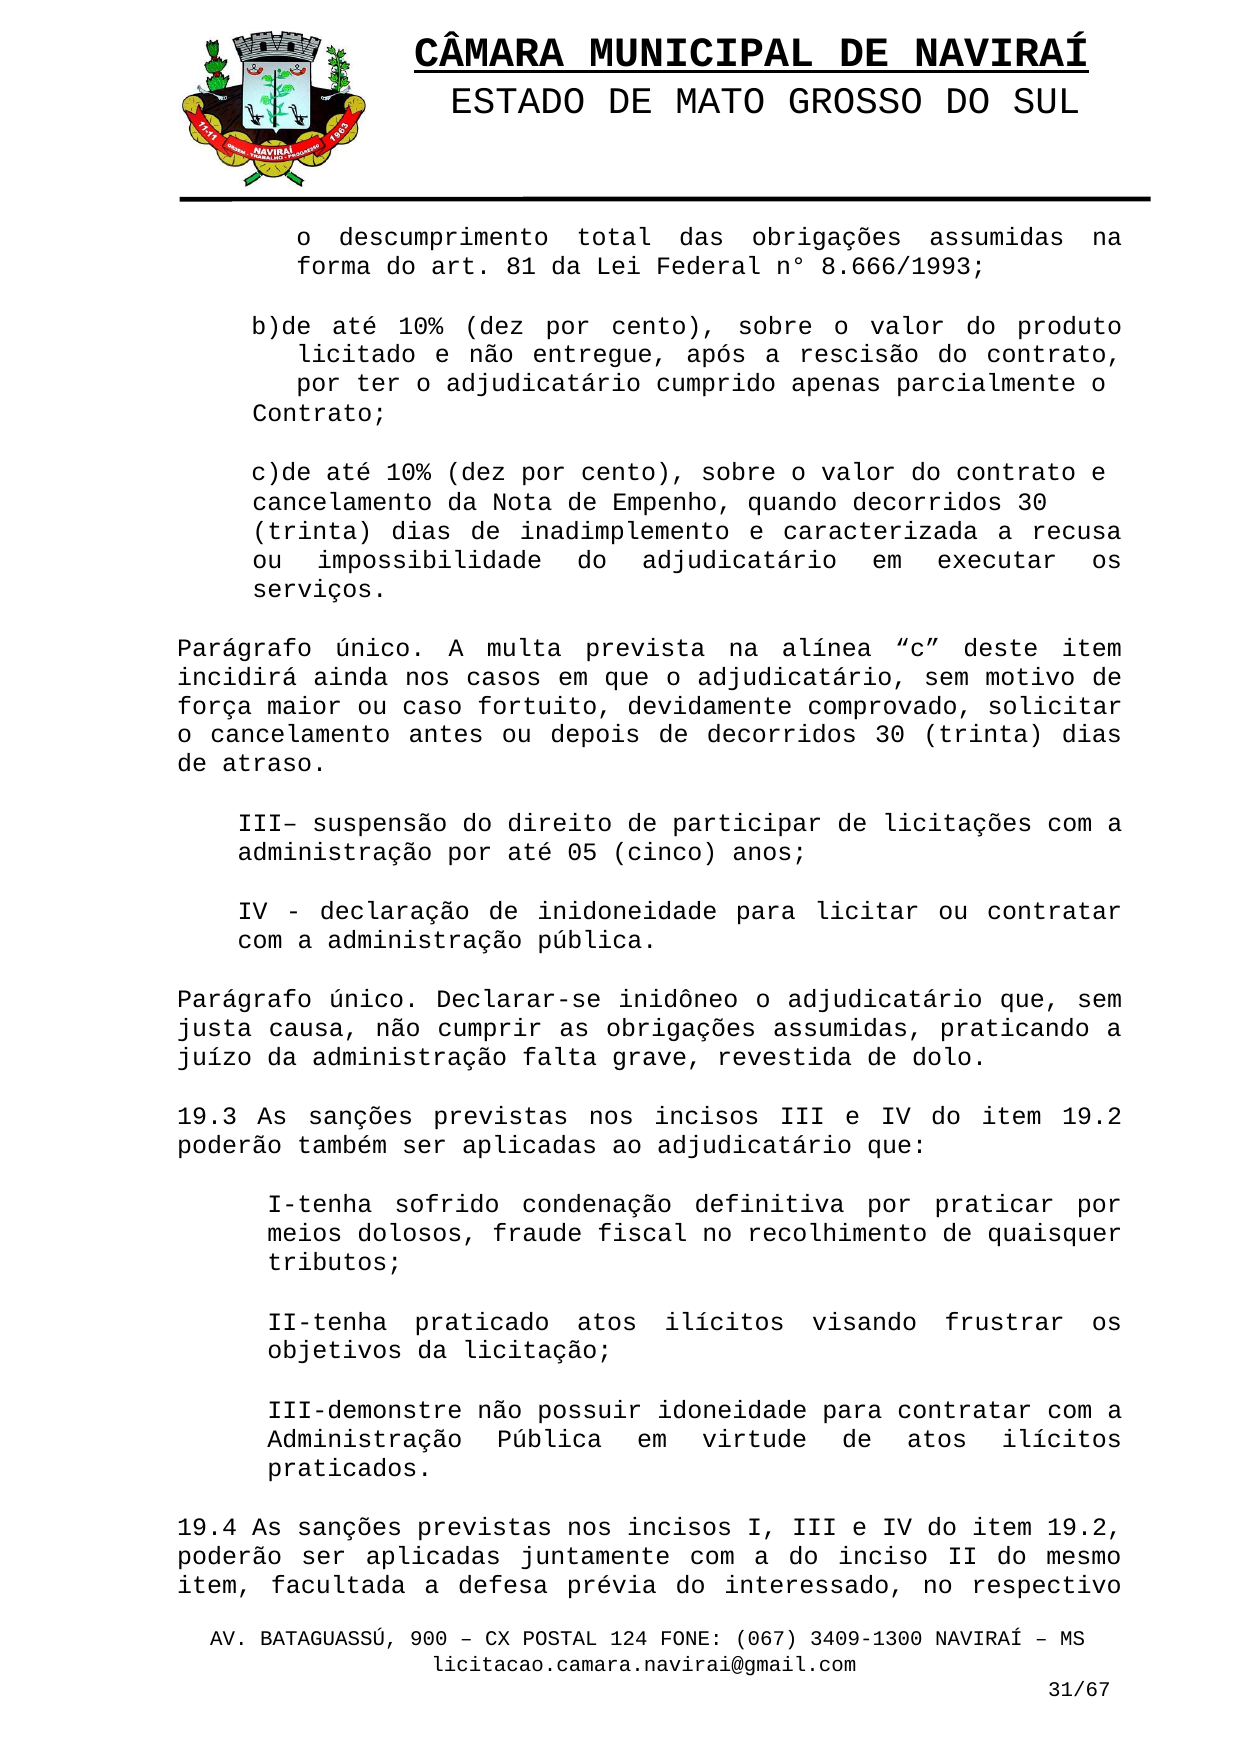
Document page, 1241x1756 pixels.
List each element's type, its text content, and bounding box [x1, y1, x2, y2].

text (trinta) dias de inadimplemento e caracterizada a recusa ou impossibilidade do adjudicatário em executar os serviços. [252, 518, 1122, 604]
text Parágrafo único. A multa prevista na alínea “c” deste item incidirá ainda nos casos em que o adjudicatário, sem motivo de força maior ou caso fortuito, devidamente comprovado, solicitar o cancelamento antes ou depois de decorridos 30 (trinta) dias de atraso. [177, 636, 1122, 779]
text III– suspensão do direito de participar de licitações com a administração por até 05 (cinco) anos; [237, 810, 1122, 867]
list tenha sofrido condenação definitiva por praticar por meios dolosos, fraude fiscal no recolhimento de quaisquer tributos; [177, 1192, 1122, 1278]
text IV - declaração de inidoneidade para licitar ou contratar com a administração pública. [237, 898, 1122, 956]
text 19.3 As sanções previstas nos incisos III e IV do item 19.2 poderão também ser aplicadas ao adjudicatário que: [177, 1104, 1122, 1161]
list de até 10% (dez por cento), sobre o valor do produto licitado e não entregue, após a rescisão do contrato, por ter o adjudicatário cumprido apenas parcialmente o [132, 313, 1122, 399]
list de até 10% (dez por cento), sobre o valor do contrato e [132, 460, 1122, 488]
list tenha praticado atos ilícitos visando frustrar os objetivos da licitação; [177, 1309, 1122, 1366]
text Contrato; [252, 400, 1122, 429]
text 19.4 As sanções previstas nos incisos I, III e IV do item 19.2, poderão ser aplicadas juntamente com a do inciso II do mesmo item, facultada a defesa prévia do interessado, no respectivo [177, 1514, 1122, 1601]
list demonstre não possuir idoneidade para contratar com a Administração Pública em virtude de atos ilícitos praticados. [177, 1397, 1122, 1483]
text Parágrafo único. Declarar-se inidôneo o adjudicatário que, sem justa causa, não cumprir as obrigações assumidas, praticando a juízo da administração falta grave, revestida de dolo. [177, 987, 1122, 1073]
text cancelamento da Nota de Empenho, quando decorridos 30 [252, 489, 1122, 517]
list o descumprimento total das obrigações assumidas na forma do art. 81 da Lei Federal n° 8.666/1993; [132, 225, 1122, 282]
